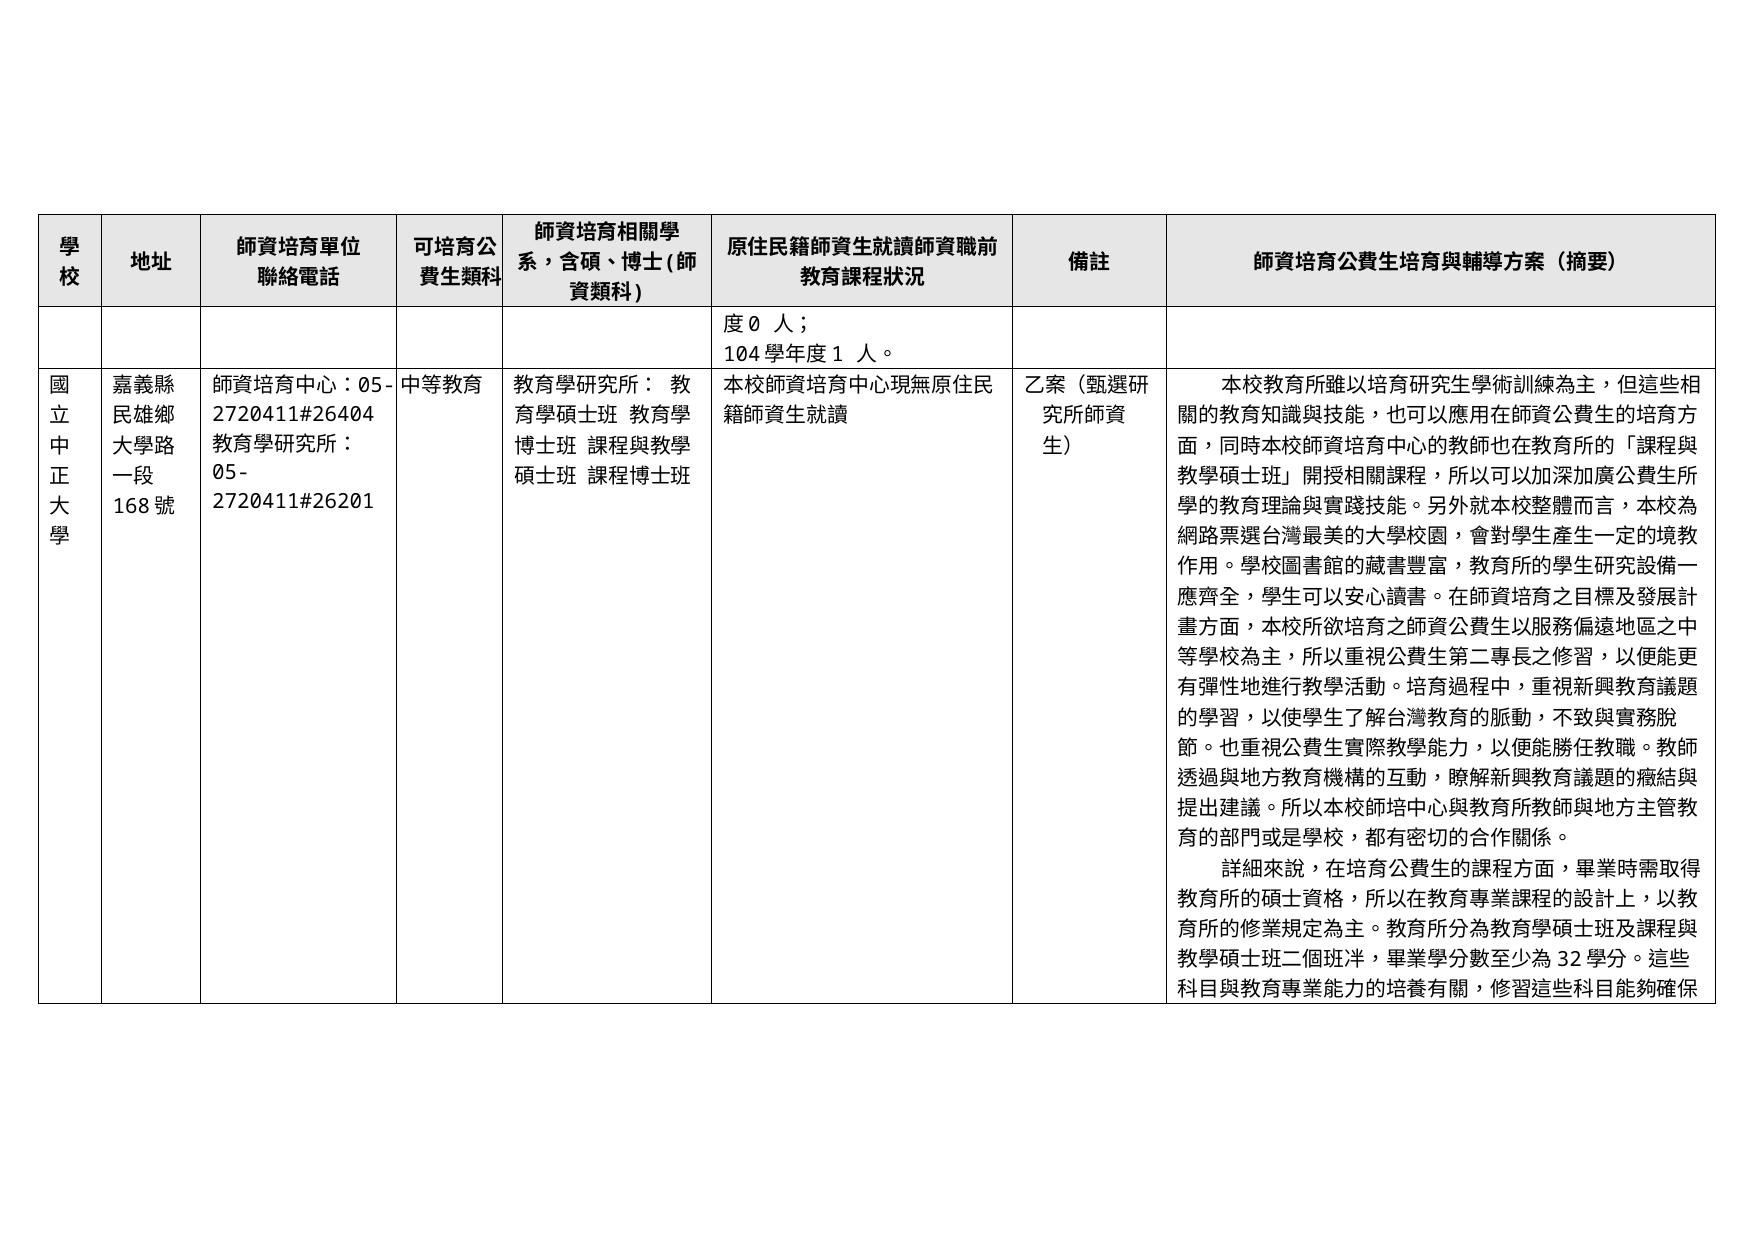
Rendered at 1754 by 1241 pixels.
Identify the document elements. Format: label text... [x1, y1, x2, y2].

table_cell [201, 307, 396, 367]
table_cell [397, 307, 502, 367]
table_cell [102, 307, 200, 367]
table_cell 嘉義縣民雄鄉大學路一段168號 [102, 369, 200, 1003]
table_cell [1013, 307, 1166, 367]
table_cell 乙案（甄選研究所師資生） [1013, 369, 1166, 1003]
table_header 學校 [39, 215, 101, 306]
table_header 師資培育相關學系，含碩、博士(師資類科) [503, 215, 711, 306]
table_cell [1167, 307, 1715, 367]
table_header 師資培育單位 聯絡電話 [201, 215, 396, 306]
table_cell 中等教育 [397, 369, 502, 1003]
table_header 備註 [1013, 215, 1166, 306]
table_header 可培育公費生類科 [397, 215, 502, 306]
table_header 地址 [102, 215, 200, 306]
table_cell [39, 307, 101, 367]
table_cell [503, 307, 711, 367]
table_cell 本校教育所雖以培育研究生學術訓練為主，但這些相關的教育知識與技能，也可以應用在師資公費生的培育方面，同時本校師資培育中心的教師也在教育所的「課程與教學碩士班」開授相關課程，所以可以加深加廣公費生所學的教育理論與實踐技能。另外就本校整體而言，本校為網路票選台灣最美的大學校園，會對學生產生一定的境教作用。學校圖書館的藏書豐富，教育所的學生研究設備一應齊全，學生可以安心讀書。在師資培育之目標及發展計畫方面，本校所欲培育之師資公費生以服務偏遠地區之中等學校為主，所以重視公費生第二專長之修習，以便能更有彈性地進行教學活動。培育過程中，重視新興教育議題的學習，以使學生了解台灣教育的脈動，不致與實務脫節。也重視公費生實際教學能力，以便能勝任教職。教師透過與地方教育機構的互動，瞭解新興教育議題的癥結與提出建議。所以本校師培中心與教育所教師與地方主管教育的部門或是學校，都有密切的合作關係。 詳細來說，在培育公費生的課程方面，畢業時需取得教育所的碩士資格，所以在教育專業課程的設計上，以教育所的修業規定為主。教育所分為教育學碩士班及課程與教學碩士班二個班冸，畢業學分數至少為32學分。這些科目與教育專業能力的培養有關，修習這些科目能夠確保 [1167, 369, 1715, 1003]
table_cell 本校師資培育中心現無原住民籍師資生就讀 [712, 369, 1012, 1003]
table_cell 教育學研究所： 教育學碩士班 教育學博士班 課程與教學碩士班 課程博士班 [503, 369, 711, 1003]
table_cell 師資培育中心：05-2720411#26404 教育學研究所： 05-2720411#26201 [201, 369, 396, 1003]
table_header 師資培育公費生培育與輔導方案（摘要） [1167, 215, 1715, 306]
table_header 原住民籍師資生就讀師資職前教育課程狀況 [712, 215, 1012, 306]
table_cell 度0 人； 104學年度1 人。 [712, 307, 1012, 367]
table_cell 國立中正大學 [39, 369, 101, 1003]
